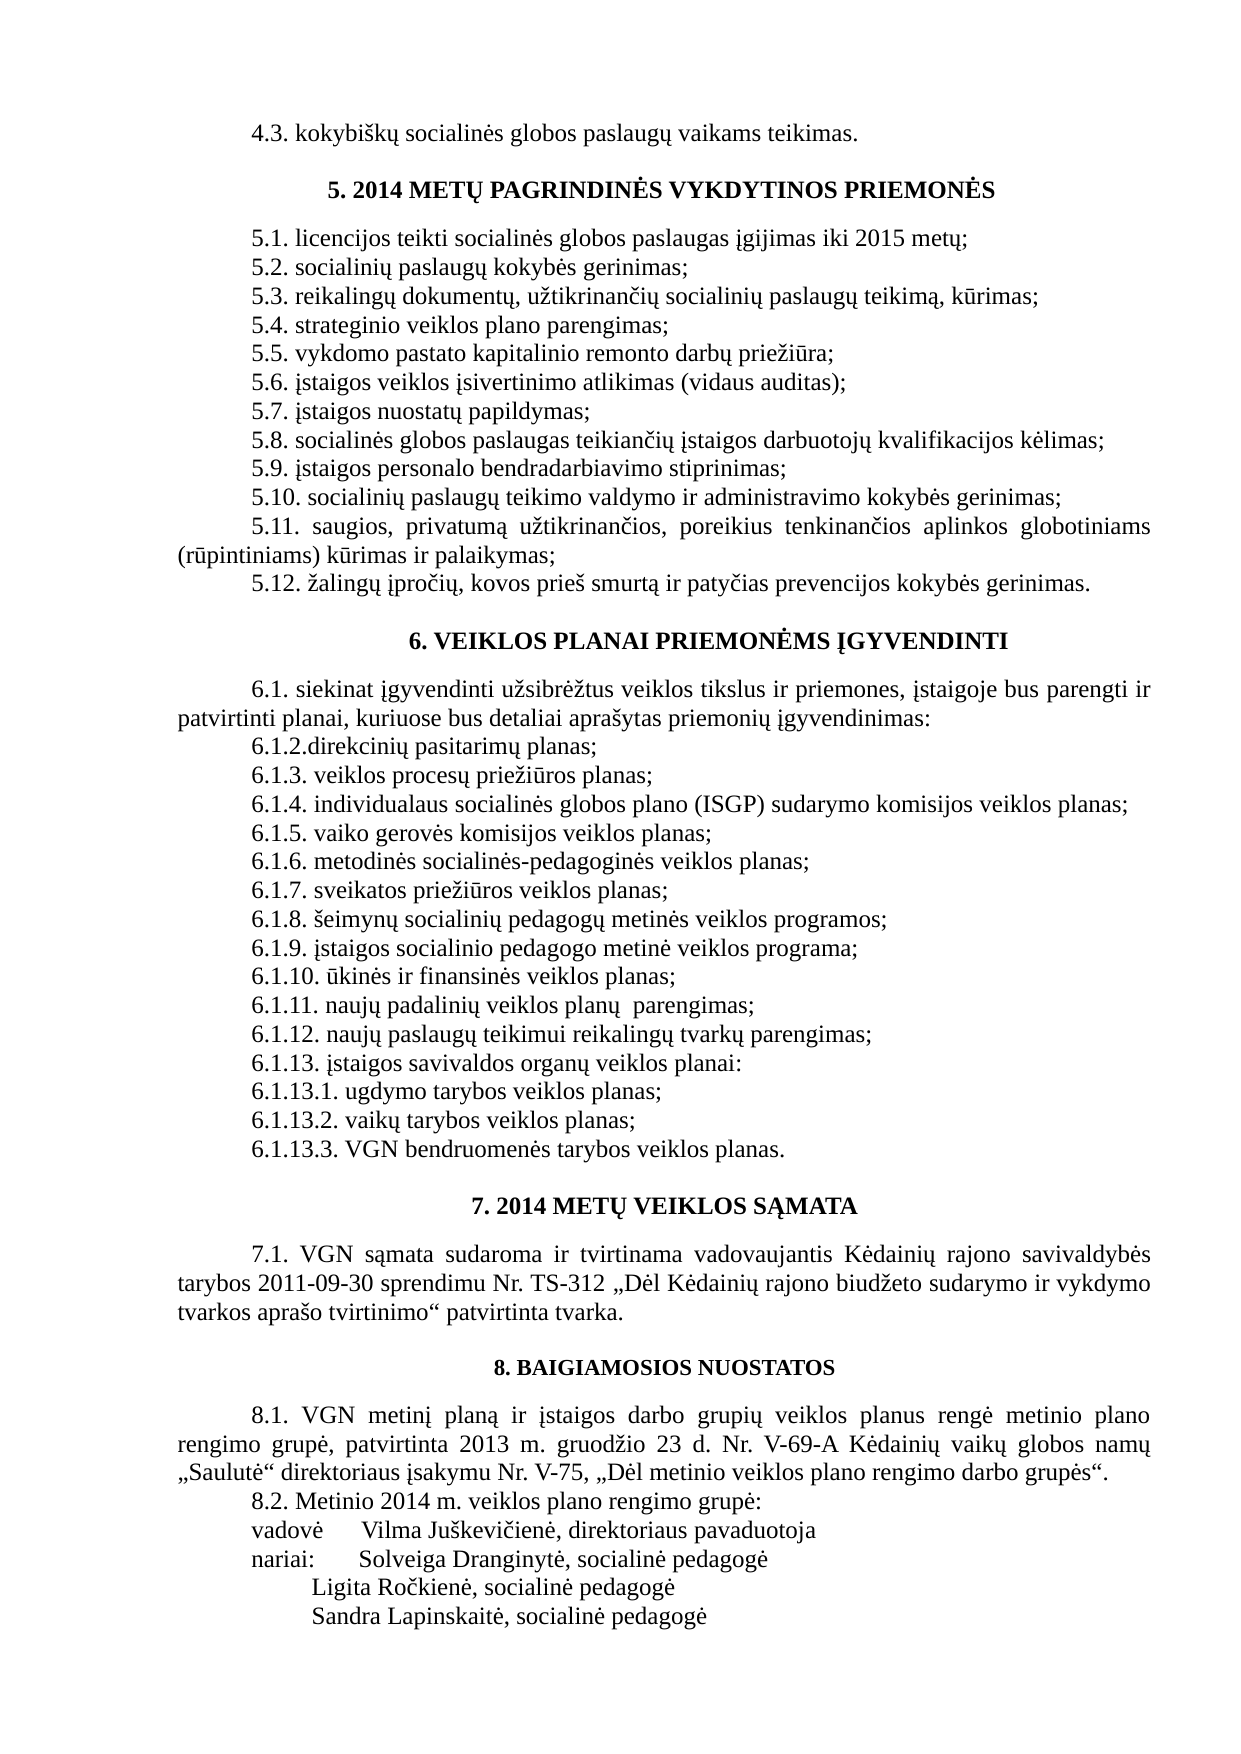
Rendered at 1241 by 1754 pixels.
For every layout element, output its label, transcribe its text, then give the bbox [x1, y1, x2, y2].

text 6.1.4. individualaus socialinės globos plano (ISGP) sudarymo komisijos veiklos planas; [177, 789, 1152, 818]
text 6.1.13.2. vaikų tarybos veiklos planas; [177, 1105, 1152, 1134]
text 5.12. žalingų įpročių, kovos prieš smurtą ir patyčias prevencijos kokybės gerinimas. [177, 568, 1152, 597]
text 5.7. įstaigos nuostatų papildymas; [177, 396, 1152, 425]
text 6.1.13.1. ugdymo tarybos veiklos planas; [177, 1076, 1152, 1105]
text 5.8. socialinės globos paslaugas teikiančių įstaigos darbuotojų kvalifikacijos kėlimas; [177, 425, 1152, 453]
text vadovė Vilma Juškevičienė, direktoriaus pavaduotoja [177, 1515, 1152, 1544]
text 5. 2014 METŲ PAGRINDINĖS VYKDYTINOS PRIEMONĖS [177, 176, 1152, 204]
text 6.1.7. sveikatos priežiūros veiklos planas; [177, 875, 1152, 904]
text 5.10. socialinių paslaugų teikimo valdymo ir administravimo kokybės gerinimas; [177, 482, 1152, 511]
text 8. BAIGIAMOSIOS NUOSTATOS [177, 1354, 1152, 1381]
text 7. 2014 METŲ VEIKLOS SĄMATA [177, 1191, 1152, 1220]
text 6.1.12. naujų paslaugų teikimui reikalingų tvarkų parengimas; [177, 1019, 1152, 1048]
text 5.11. saugios, privatumą užtikrinančios, poreikius tenkinančios aplinkos globotiniams (rūpintiniams) kūrimas ir palaikymas; [177, 511, 1152, 568]
text 6.1. siekinat įgyvendinti užsibrėžtus veiklos tikslus ir priemones, įstaigoje bus parengti ir patvirtinti planai, kuriuose bus detaliai aprašytas priemonių įgyvendinimas: [177, 674, 1152, 731]
text Sandra Lapinskaitė, socialinė pedagogė [177, 1601, 1152, 1630]
text 6.1.5. vaiko gerovės komisijos veiklos planas; [177, 818, 1152, 846]
text 5.5. vykdomo pastato kapitalinio remonto darbų priežiūra; [177, 338, 1152, 367]
text 6.1.2.direkcinių pasitarimų planas; [177, 731, 1152, 760]
text 4.3. kokybiškų socialinės globos paslaugų vaikams teikimas. [177, 118, 1152, 147]
text 5.1. licencijos teikti socialinės globos paslaugas įgijimas iki 2015 metų; [177, 223, 1152, 252]
text 6.1.11. naujų padalinių veiklos planų parengimas; [177, 990, 1152, 1019]
text 8.1. VGN metinį planą ir įstaigos darbo grupių veiklos planus rengė metinio plano rengimo grupė, patvirtinta 2013 m. gruodžio 23 d. Nr. V-69-A Kėdainių vaikų globos namų „Saulutė“ direktoriaus įsakymu Nr. V-75, „Dėl metinio veiklos plano rengimo darbo grupės“. [177, 1400, 1152, 1486]
text 6.1.3. veiklos procesų priežiūros planas; [177, 760, 1152, 789]
text 5.3. reikalingų dokumentų, užtikrinančių socialinių paslaugų teikimą, kūrimas; [177, 281, 1152, 310]
text nariai: Solveiga Dranginytė, socialinė pedagogė [177, 1544, 1152, 1572]
text 6.1.8. šeimynų socialinių pedagogų metinės veiklos programos; [177, 904, 1152, 933]
text Ligita Ročkienė, socialinė pedagogė [177, 1572, 1152, 1601]
text 8.2. Metinio 2014 m. veiklos plano rengimo grupė: [177, 1486, 1152, 1515]
text 6.1.13.3. VGN bendruomenės tarybos veiklos planas. [177, 1134, 1152, 1163]
text 5.9. įstaigos personalo bendradarbiavimo stiprinimas; [177, 453, 1152, 482]
text 6. VEIKLOS PLANAI PRIEMONĖMS ĮGYVENDINTI [177, 626, 1152, 655]
text 5.6. įstaigos veiklos įsivertinimo atlikimas (vidaus auditas); [177, 367, 1152, 396]
text 6.1.10. ūkinės ir finansinės veiklos planas; [177, 961, 1152, 990]
text 7.1. VGN sąmata sudaroma ir tvirtinama vadovaujantis Kėdainių rajono savivaldybės tarybos 2011-09-30 sprendimu Nr. TS-312 „Dėl Kėdainių rajono biudžeto sudarymo ir vykdymo tvarkos aprašo tvirtinimo“ patvirtinta tvarka. [177, 1239, 1152, 1326]
text 5.4. strateginio veiklos plano parengimas; [177, 310, 1152, 338]
text 6.1.6. metodinės socialinės-pedagoginės veiklos planas; [177, 846, 1152, 875]
text 5.2. socialinių paslaugų kokybės gerinimas; [177, 252, 1152, 281]
text 6.1.9. įstaigos socialinio pedagogo metinė veiklos programa; [177, 933, 1152, 961]
text 6.1.13. įstaigos savivaldos organų veiklos planai: [177, 1048, 1152, 1076]
